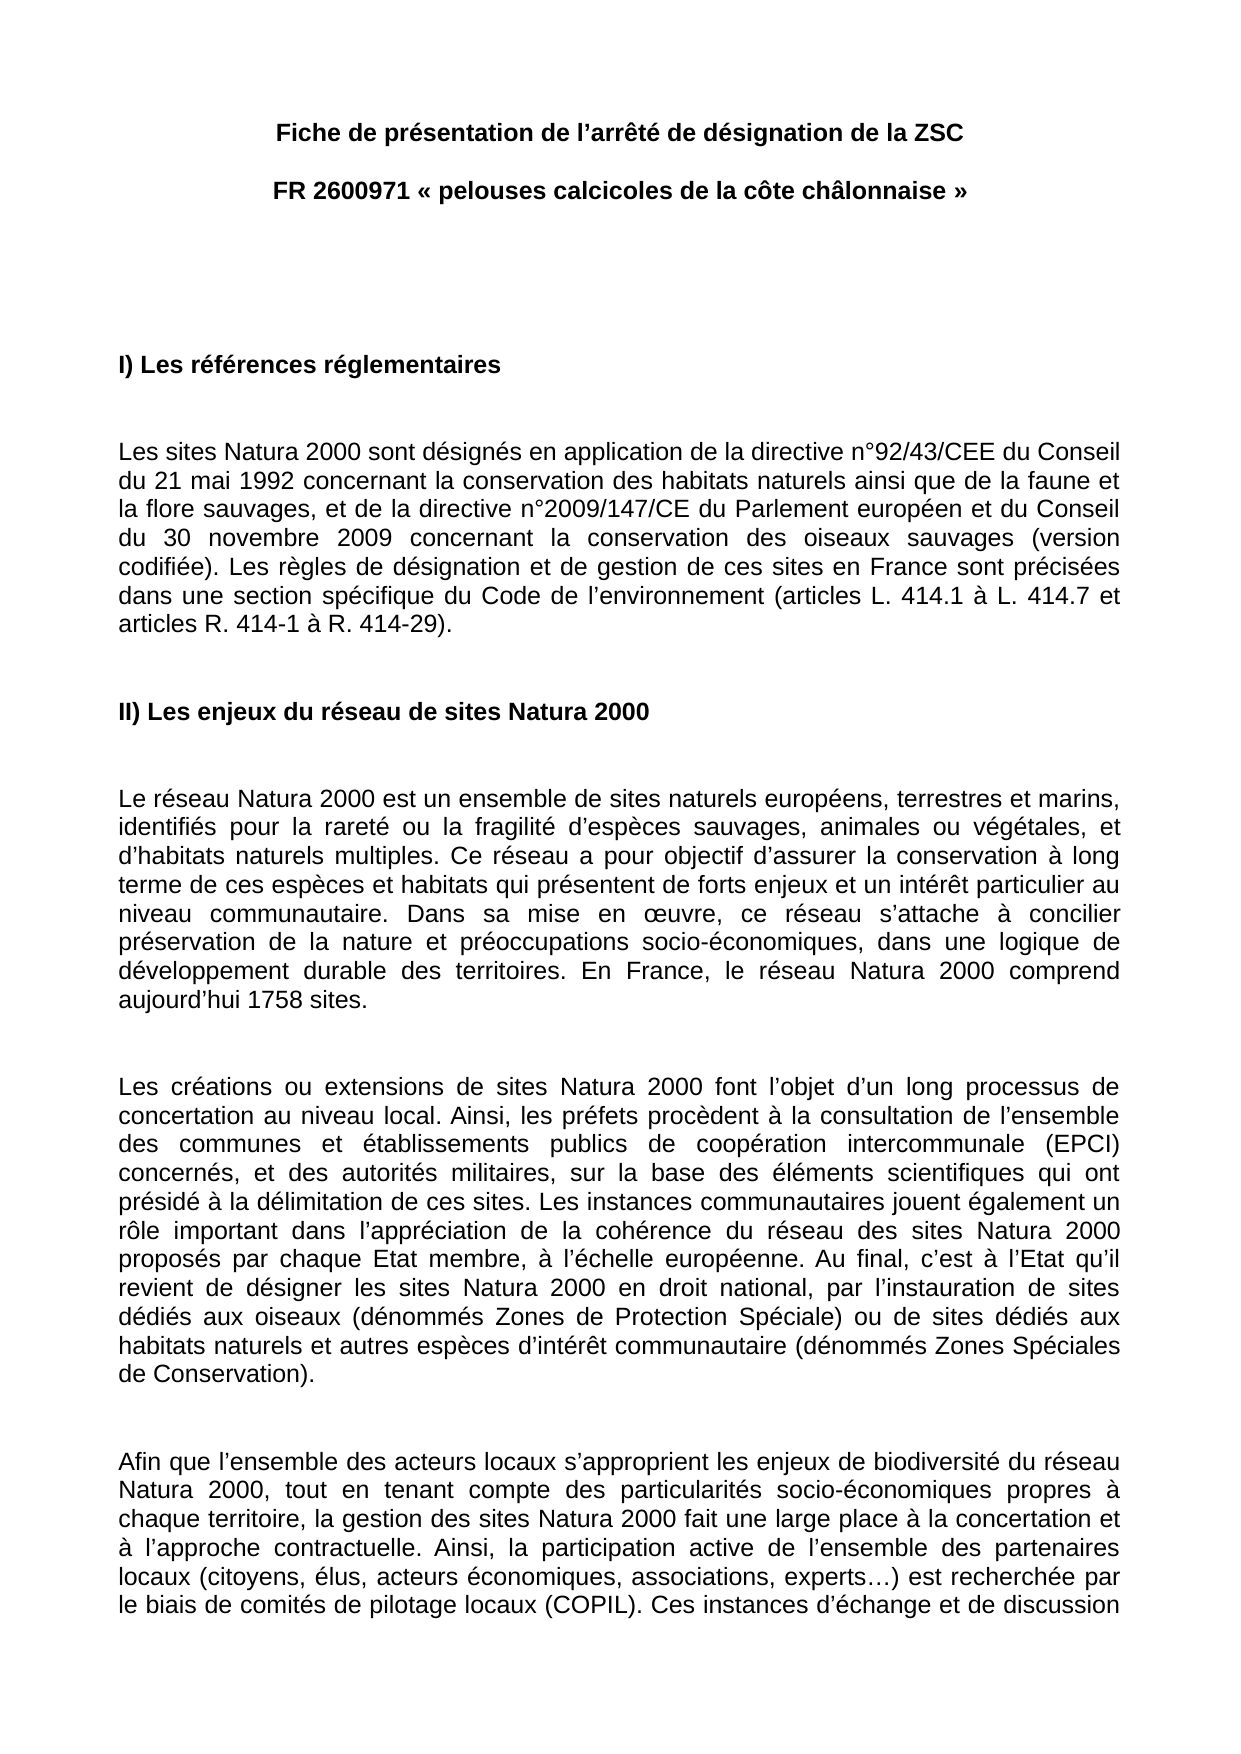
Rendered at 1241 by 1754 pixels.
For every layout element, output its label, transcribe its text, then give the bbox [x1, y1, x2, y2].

text Les sites Natura 2000 sont désignés en application de la directive n°92/43/CEE du Conseil du 21 mai 1992 concernant la conservation des habitats naturels ainsi que de la faune et la flore sauvages, et de la directive n°2009/147/CE du Parlement européen et du Conseil du 30 novembre 2009 concernant la conservation des oiseaux sauvages (version codifiée). Les règles de désignation et de gestion de ces sites en France sont précisées dans une section spécifique du Code de l’environnement (articles L. 414.1 à L. 414.7 et articles R. 414-1 à R. 414-29). [118, 437, 1122, 638]
text Fiche de présentation de l’arrêté de désignation de la ZSC [118, 118, 1122, 147]
text Afin que l’ensemble des acteurs locaux s’approprient les enjeux de biodiversité du réseau Natura 2000, tout en tenant compte des particularités socio-économiques propres à chaque territoire, la gestion des sites Natura 2000 fait une large place à la concertation et à l’approche contractuelle. Ainsi, la participation active de l’ensemble des partenaires locaux (citoyens, élus, acteurs économiques, associations, experts…) est recherchée par le biais de comités de pilotage locaux (COPIL). Ces instances d’échange et de discussion [118, 1446, 1122, 1619]
text Les créations ou extensions de sites Natura 2000 font l’objet d’un long processus de concertation au niveau local. Ainsi, les préfets procèdent à la consultation de l’ensemble des communes et établissements publics de coopération intercommunale (EPCI) concernés, et des autorités militaires, sur la base des éléments scientifiques qui ont présidé à la délimitation de ces sites. Les instances communautaires jouent également un rôle important dans l’appréciation de la cohérence du réseau des sites Natura 2000 proposés par chaque Etat membre, à l’échelle européenne. Au final, c’est à l’Etat qu’il revient de désigner les sites Natura 2000 en droit national, par l’instauration de sites dédiés aux oiseaux (dénommés Zones de Protection Spéciale) ou de sites dédiés aux habitats naturels et autres espèces d’intérêt communautaire (dénommés Zones Spéciales de Conservation). [118, 1072, 1122, 1388]
text Le réseau Natura 2000 est un ensemble de sites naturels européens, terrestres et marins, identifiés pour la rareté ou la fragilité d’espèces sauvages, animales ou végétales, et d’habitats naturels multiples. Ce réseau a pour objectif d’assurer la conservation à long terme de ces espèces et habitats qui présentent de forts enjeux et un intérêt particulier au niveau communautaire. Dans sa mise en œuvre, ce réseau s’attache à concilier préservation de la nature et préoccupations socio-économiques, dans une logique de développement durable des territoires. En France, le réseau Natura 2000 comprend aujourd’hui 1758 sites. [118, 783, 1122, 1013]
text II) Les enjeux du réseau de sites Natura 2000 [118, 696, 1122, 725]
text FR 2600971 « pelouses calcicoles de la côte châlonnaise » [118, 176, 1122, 205]
